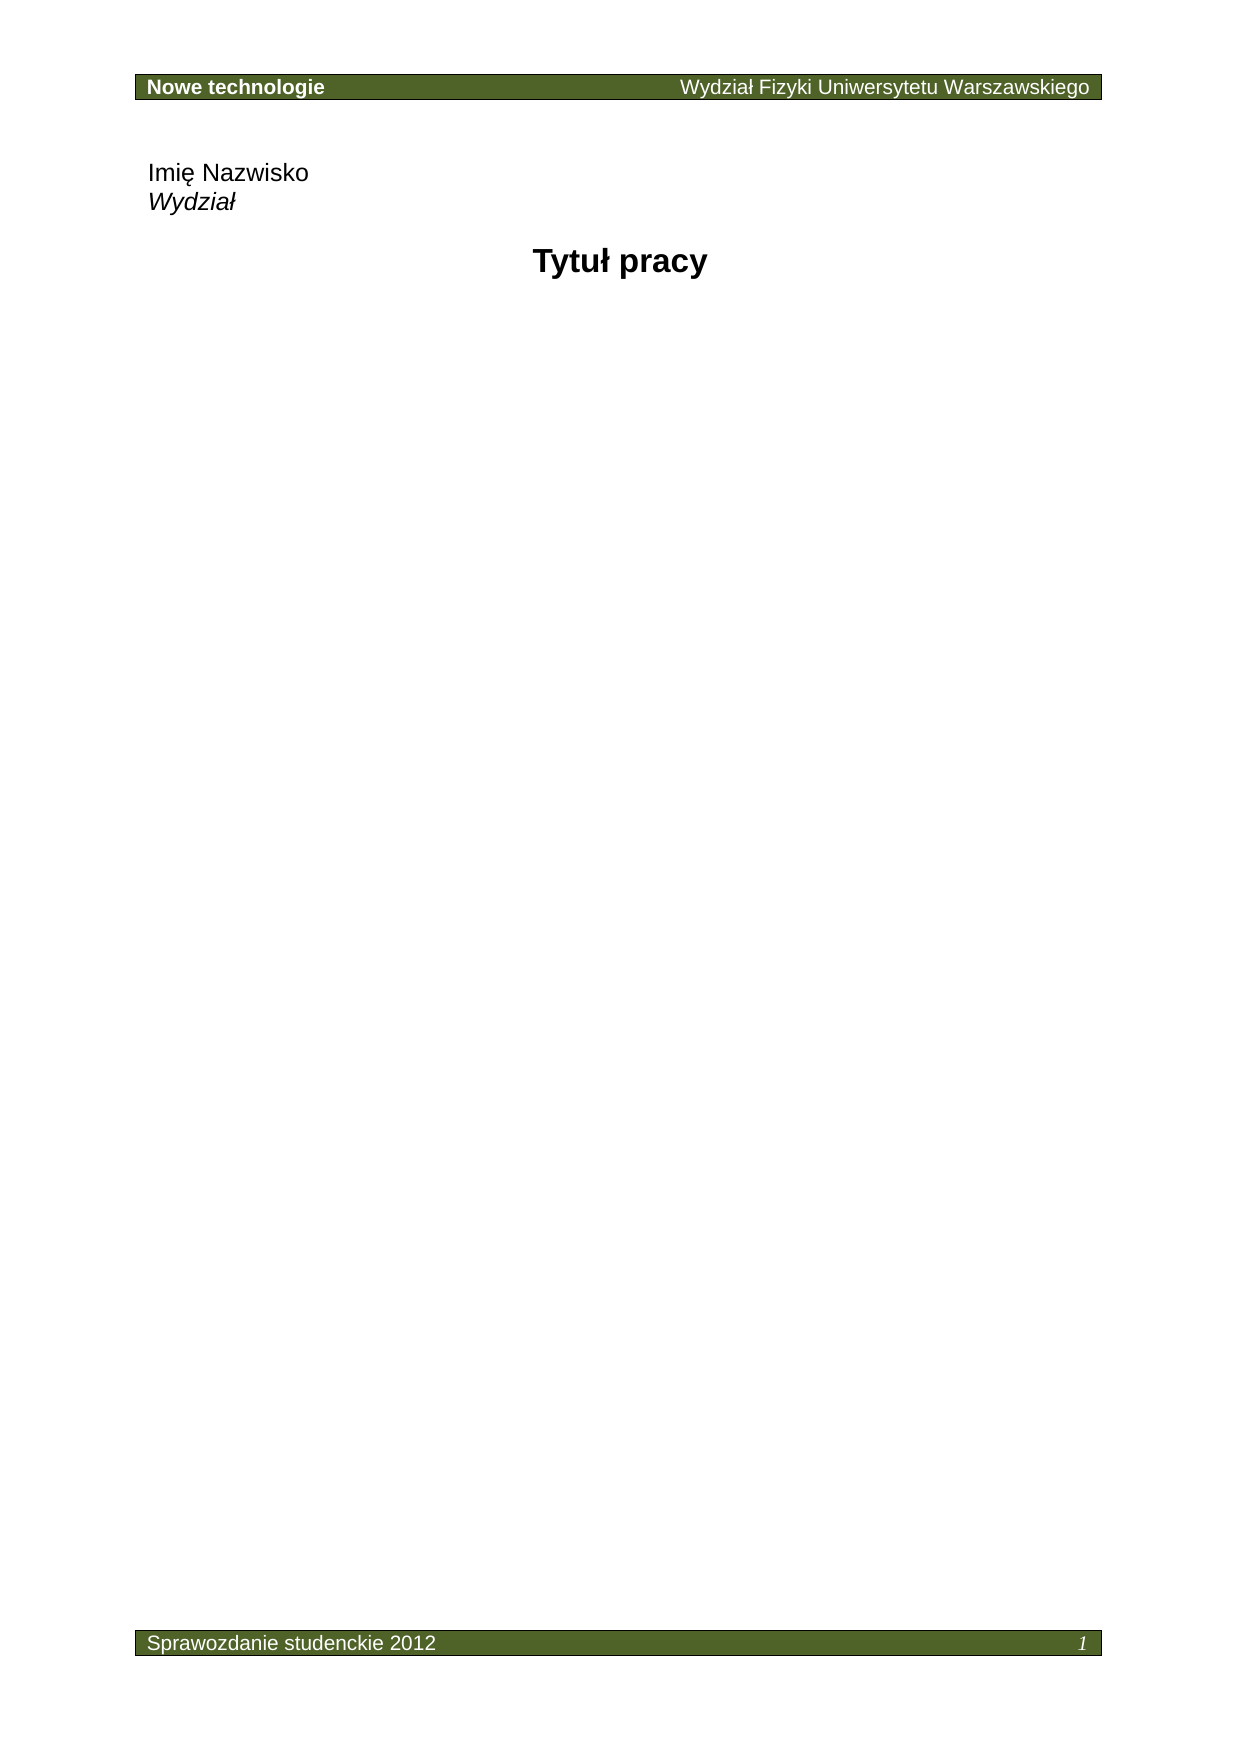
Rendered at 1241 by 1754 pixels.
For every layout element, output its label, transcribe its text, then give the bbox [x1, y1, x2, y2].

title Tytuł pracy [148, 241, 1093, 279]
text Imię Nazwisko [148, 158, 1093, 187]
text Wydział [148, 187, 1093, 216]
